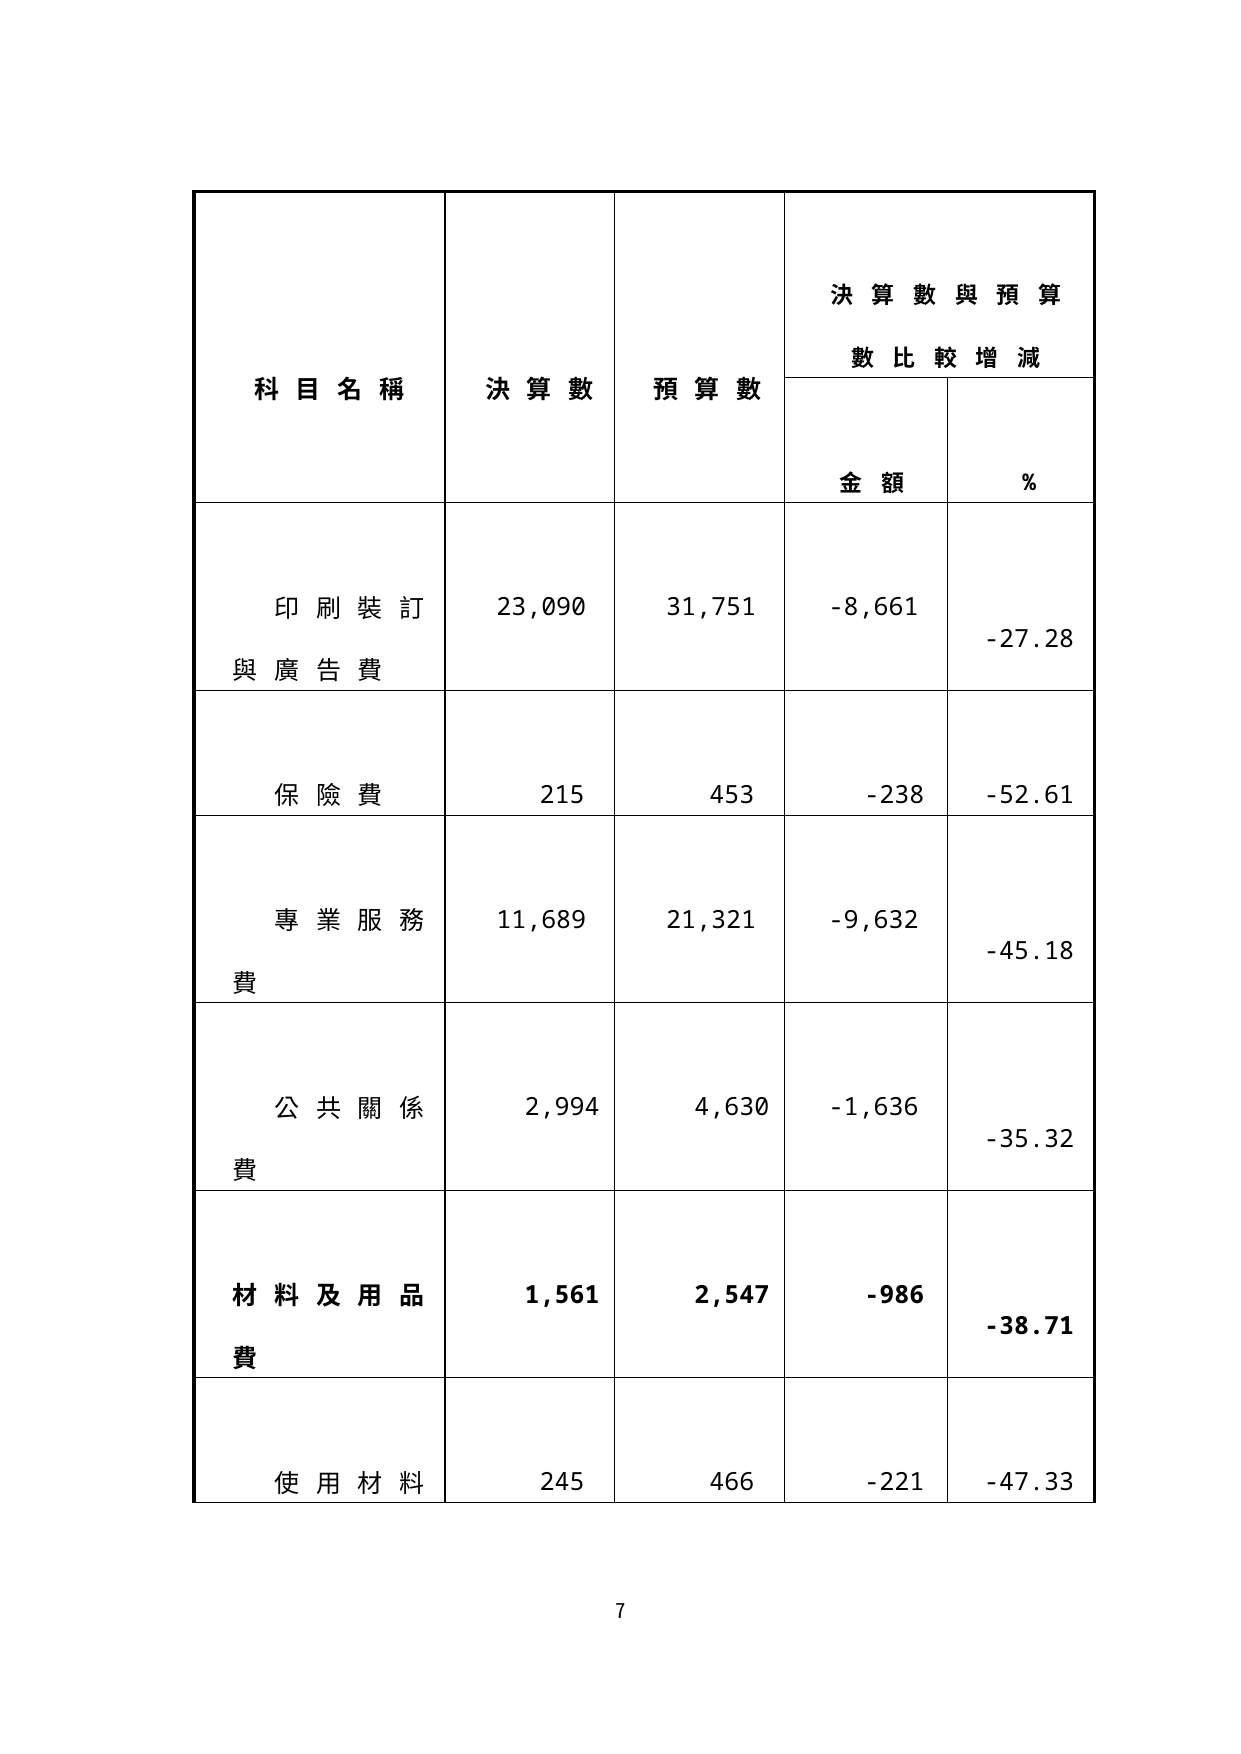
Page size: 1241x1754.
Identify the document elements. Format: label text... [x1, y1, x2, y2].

table_cell 215 [446, 691, 614, 814]
table_cell 2,994 [446, 1003, 614, 1189]
table_cell 466 [615, 1378, 784, 1502]
table_cell -47.33 [948, 1378, 1093, 1502]
table_cell 專業服務費 [196, 816, 444, 1002]
table_cell 2,547 [615, 1191, 784, 1377]
table_cell -45.18 [948, 816, 1093, 1002]
table_cell 31,751 [615, 503, 784, 689]
table_cell -221 [785, 1378, 947, 1502]
table_cell 21,321 [615, 816, 784, 1002]
table_cell 材料及用品費 [196, 1191, 444, 1377]
table_cell -35.32 [948, 1003, 1093, 1189]
table_cell 印刷裝訂與廣告費 [196, 503, 444, 689]
table_cell 保險費 [196, 691, 444, 814]
table_cell 23,090 [446, 503, 614, 689]
table_cell -986 [785, 1191, 947, 1377]
table_header 決算數 [446, 193, 614, 502]
table_cell 453 [615, 691, 784, 814]
table_header 決算數與預算數比較增減 [785, 193, 1093, 377]
table_cell -9,632 [785, 816, 947, 1002]
table_header 預算數 [615, 193, 784, 502]
table_cell 使用材料 [196, 1378, 444, 1502]
table_cell 公共關係費 [196, 1003, 444, 1189]
table_cell -8,661 [785, 503, 947, 689]
table_cell -1,636 [785, 1003, 947, 1189]
table_cell 245 [446, 1378, 614, 1502]
table_cell % [948, 378, 1093, 502]
table_cell 11,689 [446, 816, 614, 1002]
table_cell 4,630 [615, 1003, 784, 1189]
table_cell 金額 [785, 378, 947, 502]
table_cell -27.28 [948, 503, 1093, 689]
table_cell 1,561 [446, 1191, 614, 1377]
table_cell -38.71 [948, 1191, 1093, 1377]
table_cell -52.61 [948, 691, 1093, 814]
table_cell -238 [785, 691, 947, 814]
table_header 科目名稱 [196, 193, 444, 502]
